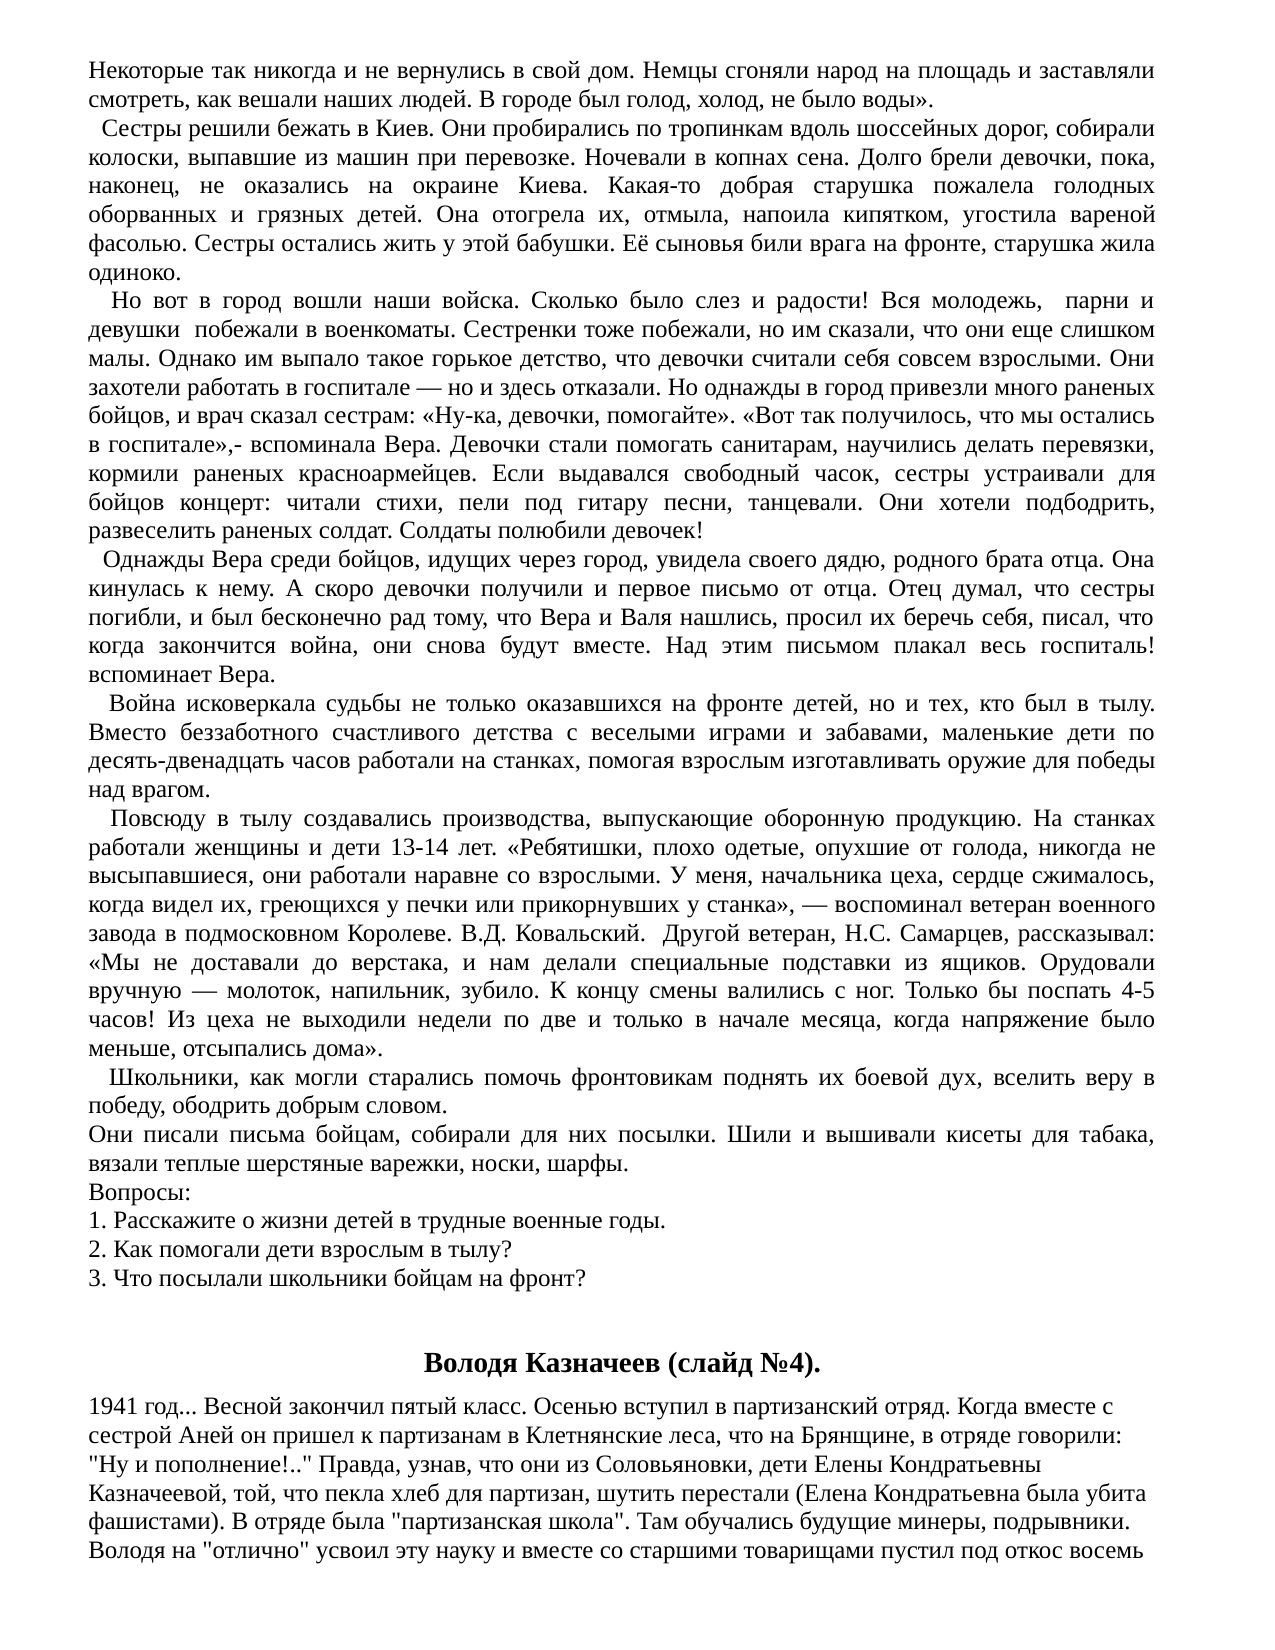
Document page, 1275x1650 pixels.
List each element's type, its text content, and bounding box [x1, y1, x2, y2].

text 1. Расскажите о жизни детей в трудные военные годы. [88, 1205, 1157, 1234]
text 2. Как помогали дети взрослым в тылу? [88, 1234, 1157, 1263]
text Вопросы: [88, 1177, 1157, 1205]
text 3. Что посылали школьники бойцам на фронт? [88, 1263, 1157, 1292]
text 1941 год... Весной закончил пятый класс. Осенью вступил в партизанский отряд. Когда вместе с сестрой Аней он пришел к партизанам в Клетнянские леса, что на Брянщине, в отряде говорили: "Ну и пополнение!.." Правда, узнав, что они из Соловьяновки, дети Елены Кондратьевны Казначеевой, той, что пекла хлеб для партизан, шутить перестали (Елена Кондратьевна была убита фашистами). В отряде была "партизанская школа". Там обучались будущие минеры, подрывники. Володя на "отлично" усвоил эту науку и вместе со старшими товарищами пустил под откос восемь [88, 1391, 1157, 1564]
text Сестры решили бежать в Киев. Они пробирались по тропинкам вдоль шоссейных дорог, собирали колоски, выпавшие из машин при перевозке. Ночевали в копнах сена. Долго брели девочки, пока, наконец, не оказались на окраине Киева. Какая-то добрая старушка пожалела голодных оборванных и грязных детей. Она отогрела их, отмыла, напоила кипятком, угостила вареной фасолью. Сестры остались жить у этой бабушки. Её сыновья били врага на фронте, старушка жила одиноко. [88, 113, 1157, 285]
text Война исковеркала судьбы не только оказавшихся на фронте детей, но и тех, кто был в тылу. Вместо беззаботного счастливого детства с веселыми играми и забавами, маленькие дети по десять-двенадцать часов работали на станках, помогая взрослым изготавливать оружие для победы над врагом. [88, 688, 1157, 803]
subtitle Володя Казначеев (слайд №4). [88, 1345, 1157, 1379]
text Однажды Вера среди бойцов, идущих через город, увидела своего дядю, родного брата отца. Она кинулась к нему. А скоро девочки получили и первое письмо от отца. Отец думал, что сестры погибли, и был бесконечно рад тому, что Вера и Валя нашлись, просил их беречь себя, писал, что когда закончится война, они снова будут вместе. Над этим письмом плакал весь госпиталь! вспоминает Вера. [88, 544, 1157, 688]
text Но вот в город вошли наши войска. Сколько было слез и радости! Вся молодежь, парни и девушки побежали в военкоматы. Сестренки тоже побежали, но им сказали, что они еще слишком малы. Однако им выпало такое горькое детство, что девочки считали себя совсем взрослыми. Они захотели работать в госпитале — но и здесь отказали. Но однажды в город привезли много раненых бойцов, и врач сказал сестрам: «Ну-ка, девочки, помогайте». «Вот так получилось, что мы остались в госпитале»,- вспоминала Вера. Девочки стали помогать санитарам, научились делать перевязки, кормили раненых красноармейцев. Если выдавался свободный часок, сестры устраивали для бойцов концерт: читали стихи, пели под гитару песни, танцевали. Они хотели подбодрить, развеселить раненых солдат. Солдаты полюбили девочек! [88, 285, 1157, 544]
text Некоторые так никогда и не вернулись в свой дом. Немцы сгоняли народ на площадь и заставляли смотреть, как вешали наших людей. В городе был голод, холод, не было воды». [88, 55, 1157, 113]
text Повсюду в тылу создавались производства, выпускающие оборонную продукцию. На станках работали женщины и дети 13-14 лет. «Ребятишки, плохо одетые, опухшие от голода, никогда не высыпавшиеся, они работали наравне со взрослыми. У меня, начальника цеха, сердце сжималось, когда видел их, греющихся у печки или прикорнувших у станка», — воспоминал ветеран военного завода в подмосковном Королеве. В.Д. Ковальский. Другой ветеран, Н.С. Самарцев, рассказывал: «Мы не доставали до верстака, и нам делали специальные подставки из ящиков. Орудовали вручную — молоток, напильник, зубило. К концу смены валились с ног. Только бы поспать 4-5 часов! Из цеха не выходили недели по две и только в начале месяца, когда напряжение было меньше, отсыпались дома». [88, 803, 1157, 1062]
text Школьники, как могли старались помочь фронтовикам поднять их боевой дух, вселить веру в победу, ободрить добрым словом. [88, 1062, 1157, 1119]
text Они писали письма бойцам, собирали для них посылки. Шили и вышивали кисеты для табака, вязали теплые шерстяные варежки, носки, шарфы. [88, 1119, 1157, 1177]
